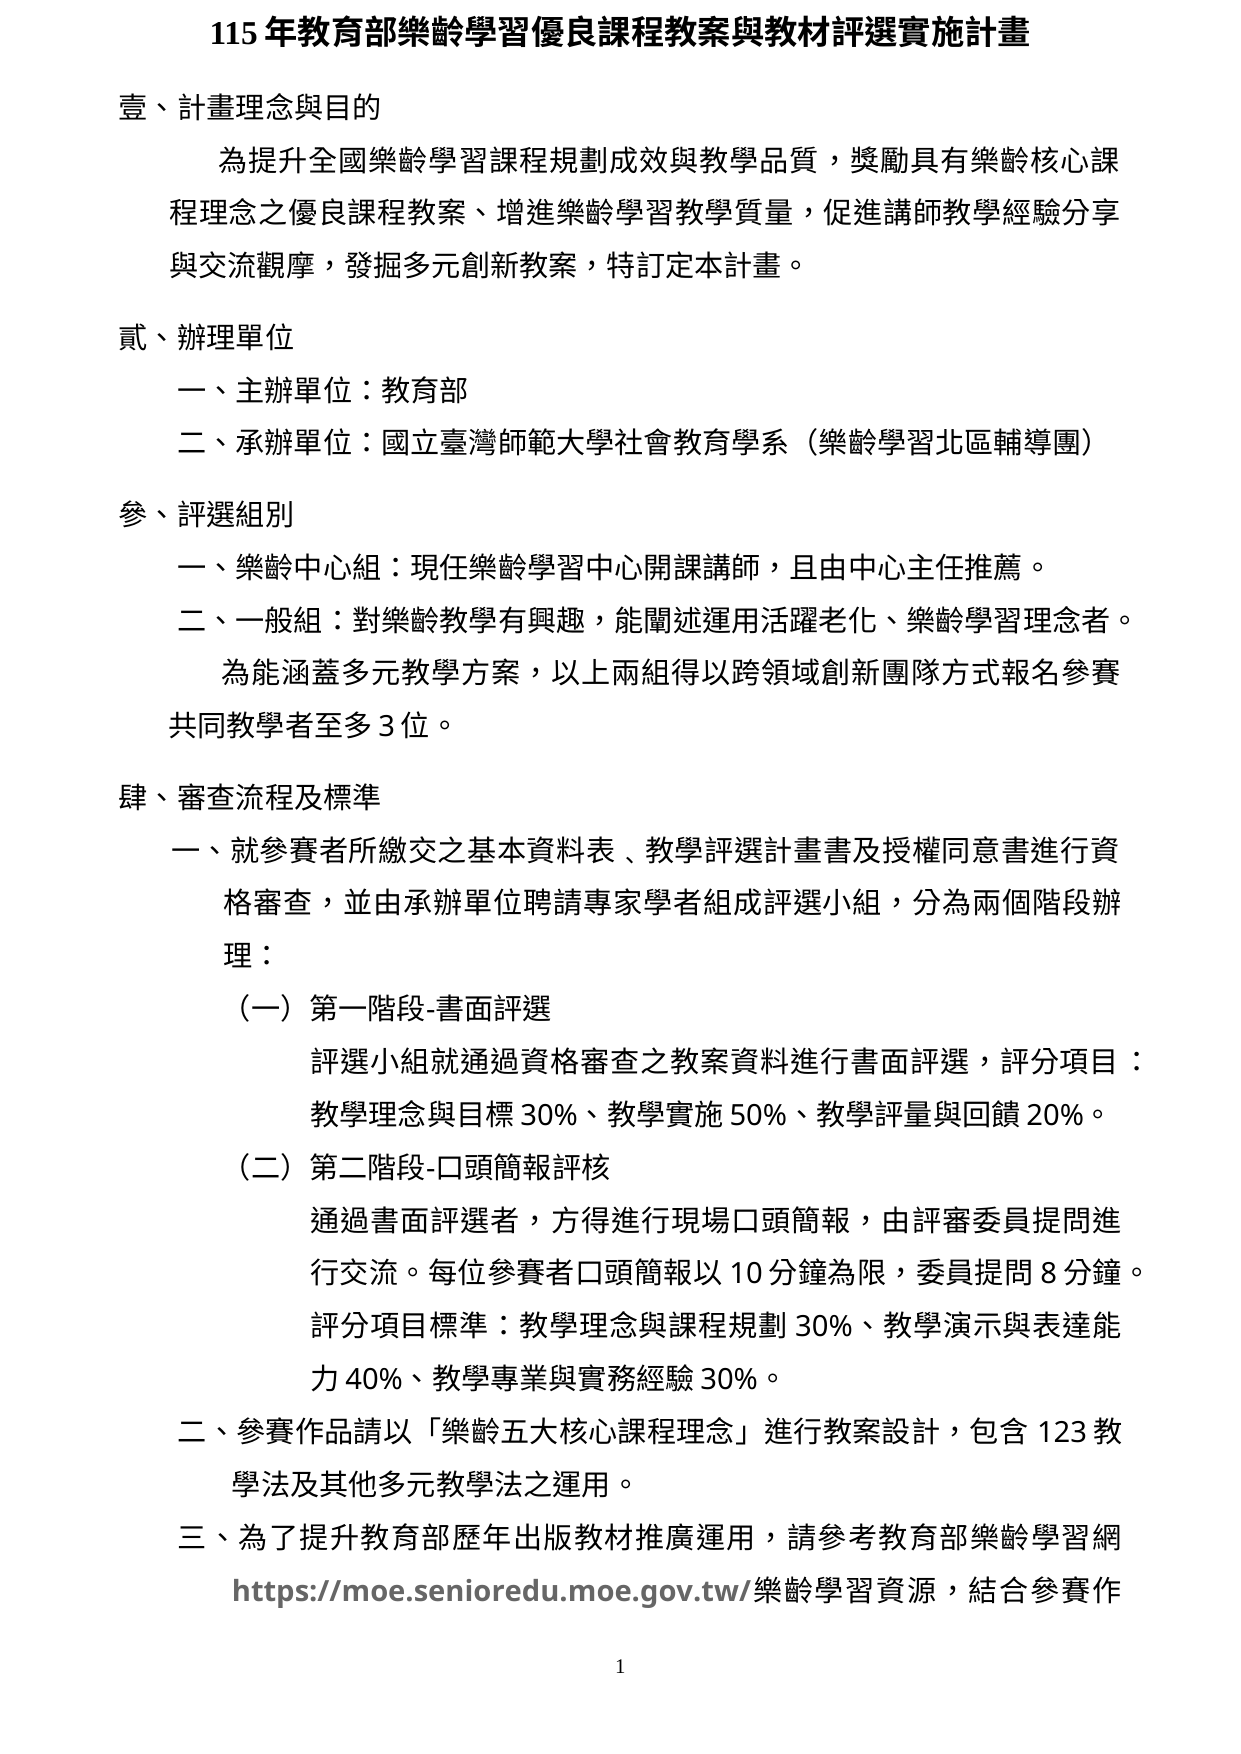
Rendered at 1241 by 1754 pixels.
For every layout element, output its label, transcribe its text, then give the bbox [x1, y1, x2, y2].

list 審查流程及標準 [118, 774, 1122, 817]
list 評選組別 [118, 492, 1122, 534]
list 計畫理念與目的 [118, 84, 1122, 127]
text （二）第二階段-口頭簡報評核 [222, 1144, 1122, 1187]
text 一、樂齡中心組：現任樂齡學習中心開課講師，且由中心主任推薦。 [177, 544, 1122, 587]
text （一）第一階段-書面評選 [222, 986, 1122, 1028]
text 評選小組就通過資格審查之教案資料進行書面評選，評分項目：教學理念與目標30%、教學實施50%、教學評量與回饋20%。 [310, 1039, 1122, 1134]
text 為能涵蓋多元教學方案，以上兩組得以跨領域創新團隊方式報名參賽，共同教學者至多3位。 [168, 650, 1122, 745]
text 三、為了提升教育部歷年出版教材推廣運用，請參考教育部樂齡學習網https://moe.senioredu.moe.gov.tw/樂齡學習資源，結合參賽作 [177, 1514, 1122, 1610]
text 二、一般組：對樂齡教學有興趣，能闡述運用活躍老化、樂齡學習理念者。 [177, 597, 1122, 639]
text 115年教育部樂齡學習優良課程教案與教材評選實施計畫 [118, 5, 1122, 54]
text 二、參賽作品請以「樂齡五大核心課程理念」進行教案設計，包含123教學法及其他多元教學法之運用。 [177, 1409, 1122, 1504]
text 為提升全國樂齡學習課程規劃成效與教學品質，獎勵具有樂齡核心課程理念之優良課程教案、增進樂齡學習教學質量，促進講師教學經驗分享與交流觀摩，發掘多元創新教案，特訂定本計畫。 [169, 137, 1122, 285]
list 辦理單位 [118, 314, 1122, 357]
text 通過書面評選者，方得進行現場口頭簡報，由評審委員提問進行交流。每位參賽者口頭簡報以10分鐘為限，委員提問8分鐘。評分項目標準：教學理念與課程規劃30%、教學演示與表達能力40%、教學專業與實務經驗30%。 [310, 1197, 1122, 1398]
text 一、就參賽者所繳交之基本資料表﹑教學評選計畫書及授權同意書進行資格審查，並由承辦單位聘請專家學者組成評選小組，分為兩個階段辦理： [171, 827, 1122, 975]
text 一、主辦單位：教育部 [177, 367, 1122, 409]
text 二、承辦單位：國立臺灣師範大學社會教育學系（樂齡學習北區輔導團） [177, 420, 1122, 462]
